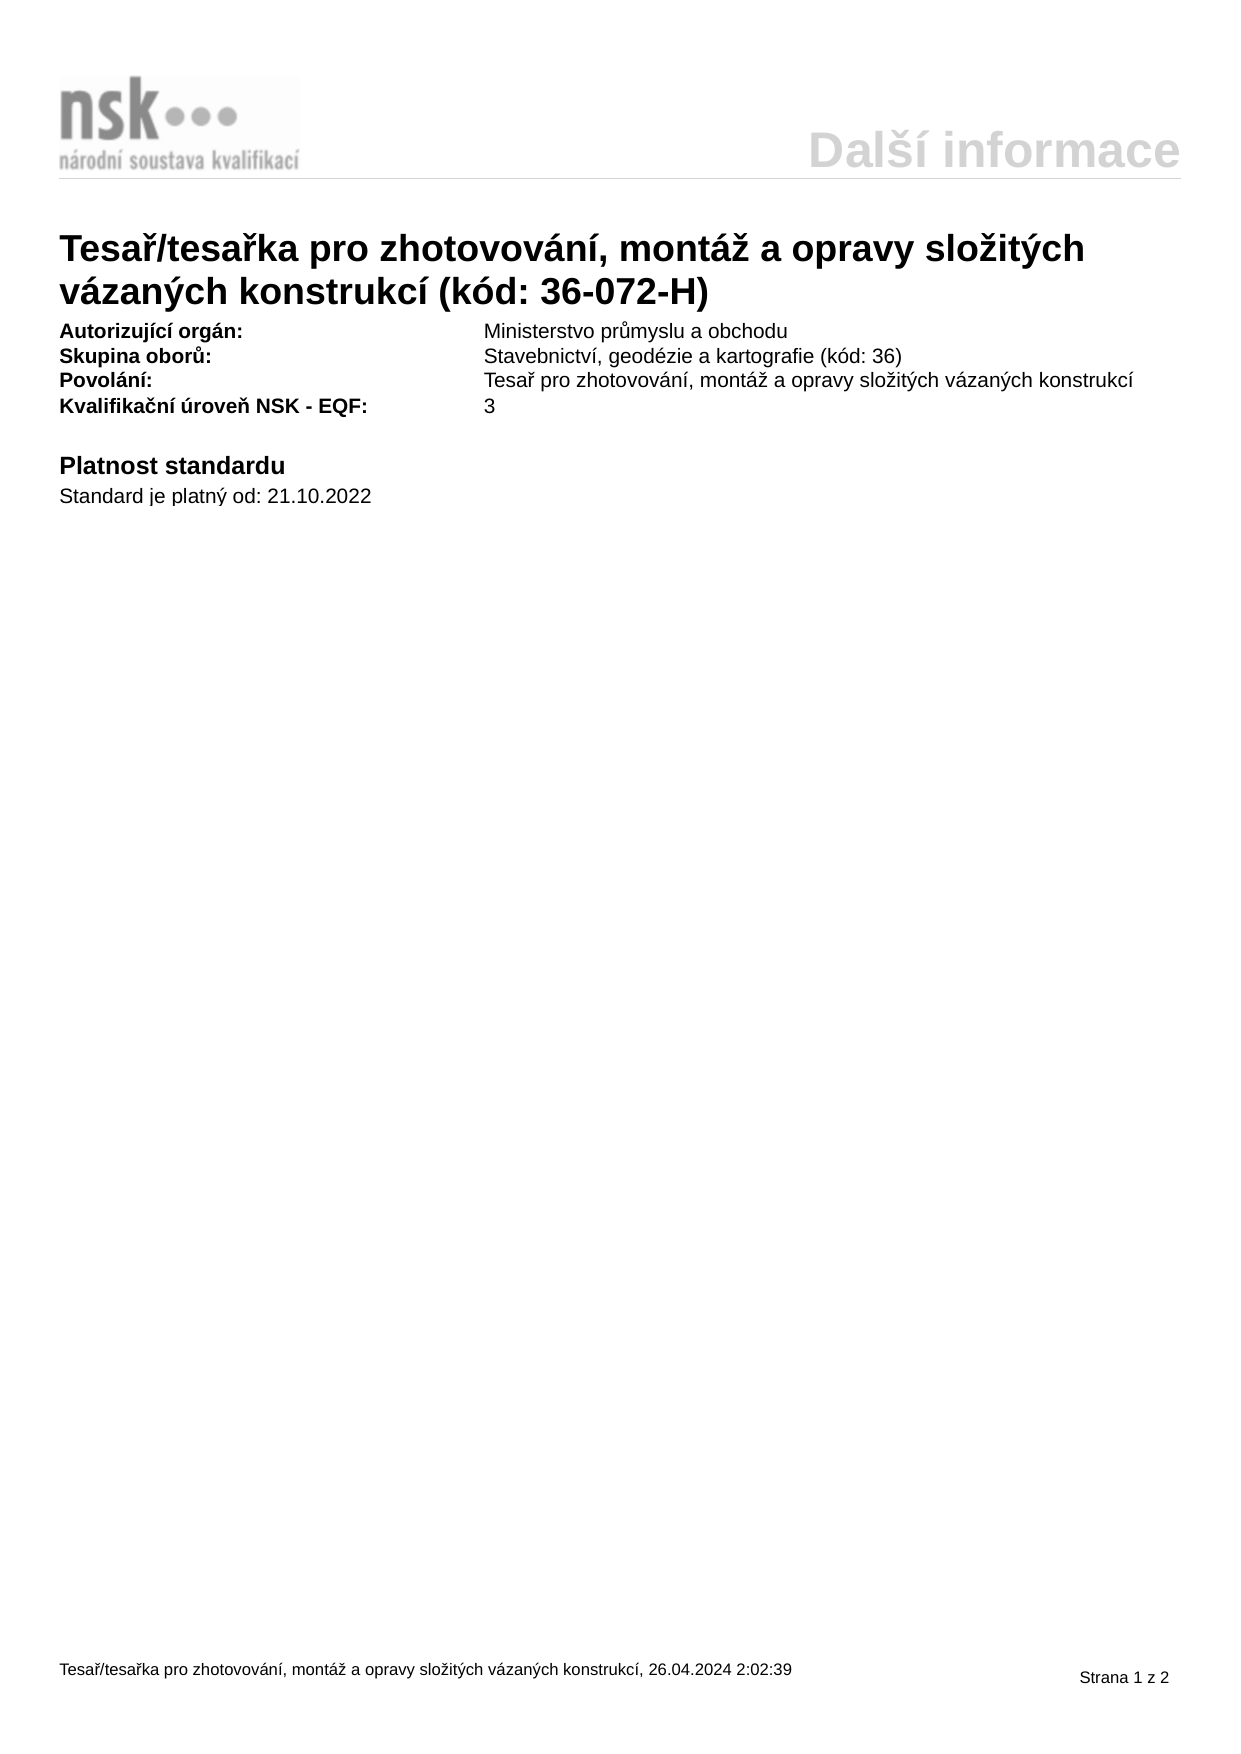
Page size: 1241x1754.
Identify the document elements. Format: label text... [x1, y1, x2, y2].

table_header [621, 59, 626, 172]
table_cell [1169, 1106, 1181, 1383]
table_header Další informace [626, 59, 1181, 178]
table_cell 3 [484, 394, 1181, 417]
picture [58, 59, 621, 172]
table_cell [626, 1106, 862, 1383]
table_cell [862, 806, 1169, 1106]
table_cell [862, 1384, 1169, 1659]
table_cell Povolání: [59, 368, 483, 392]
table_cell [59, 313, 483, 319]
table_cell [862, 196, 1169, 224]
table_cell [862, 506, 1169, 806]
table_cell [484, 196, 620, 224]
table_cell Standard je platný od: 21.10.2022 [59, 484, 1181, 506]
table_cell [626, 313, 862, 319]
table_cell [626, 196, 862, 224]
table_cell [1169, 418, 1181, 447]
table_cell Strana 1 z 2 [862, 1660, 1169, 1696]
table_cell [1169, 506, 1181, 806]
table_cell [59, 418, 483, 447]
table_cell Autorizující orgán: [59, 319, 483, 343]
table_cell Ministerstvo průmyslu a obchodu [484, 319, 1181, 344]
table_cell [862, 313, 1169, 319]
table_cell [620, 1106, 626, 1383]
table_cell [484, 1384, 620, 1659]
table_cell [59, 172, 483, 178]
table_cell [626, 806, 862, 1106]
table_cell [1169, 1384, 1181, 1659]
table_cell Platnost standardu [59, 448, 1181, 483]
table_cell [59, 179, 1181, 196]
table_cell [626, 418, 862, 447]
table_cell [1169, 196, 1181, 224]
table_cell [620, 1384, 626, 1659]
table_cell [620, 418, 626, 447]
table_cell [626, 506, 862, 806]
table_cell [484, 313, 620, 319]
table_cell [484, 806, 620, 1106]
table_cell [620, 506, 626, 806]
table_cell [626, 1384, 862, 1659]
table_cell [59, 1384, 483, 1659]
table_cell [59, 1106, 483, 1383]
table_cell Tesař pro zhotovování, montáž a opravy složitých vázaných konstrukcí [484, 368, 1181, 393]
table_cell [1169, 313, 1181, 319]
table_cell Stavebnictví, geodézie a kartografie (kód: 36) [484, 344, 1181, 368]
table_cell [59, 806, 483, 1106]
table_cell [484, 172, 620, 178]
table_cell [862, 418, 1169, 447]
table_cell Skupina oborů: [59, 344, 483, 368]
table_cell [620, 196, 626, 224]
table_cell Tesař/tesařka pro zhotovování, montáž a opravy složitých vázaných konstrukcí (kód: 36-072-H) [59, 224, 1181, 313]
table_cell [59, 196, 483, 224]
table_cell [620, 806, 626, 1106]
table_cell Kvalifikační úroveň NSK - EQF: [59, 394, 483, 417]
table_cell [862, 1106, 1169, 1383]
table_cell [484, 1106, 620, 1383]
table_cell [484, 506, 620, 806]
table_cell Tesař/tesařka pro zhotovování, montáž a opravy složitých vázaných konstrukcí, 26.04.2024 2:02:39 [59, 1660, 862, 1696]
table_cell [1169, 1660, 1181, 1696]
table_cell [1169, 806, 1181, 1106]
table_cell [59, 506, 483, 806]
table_cell [484, 418, 620, 447]
